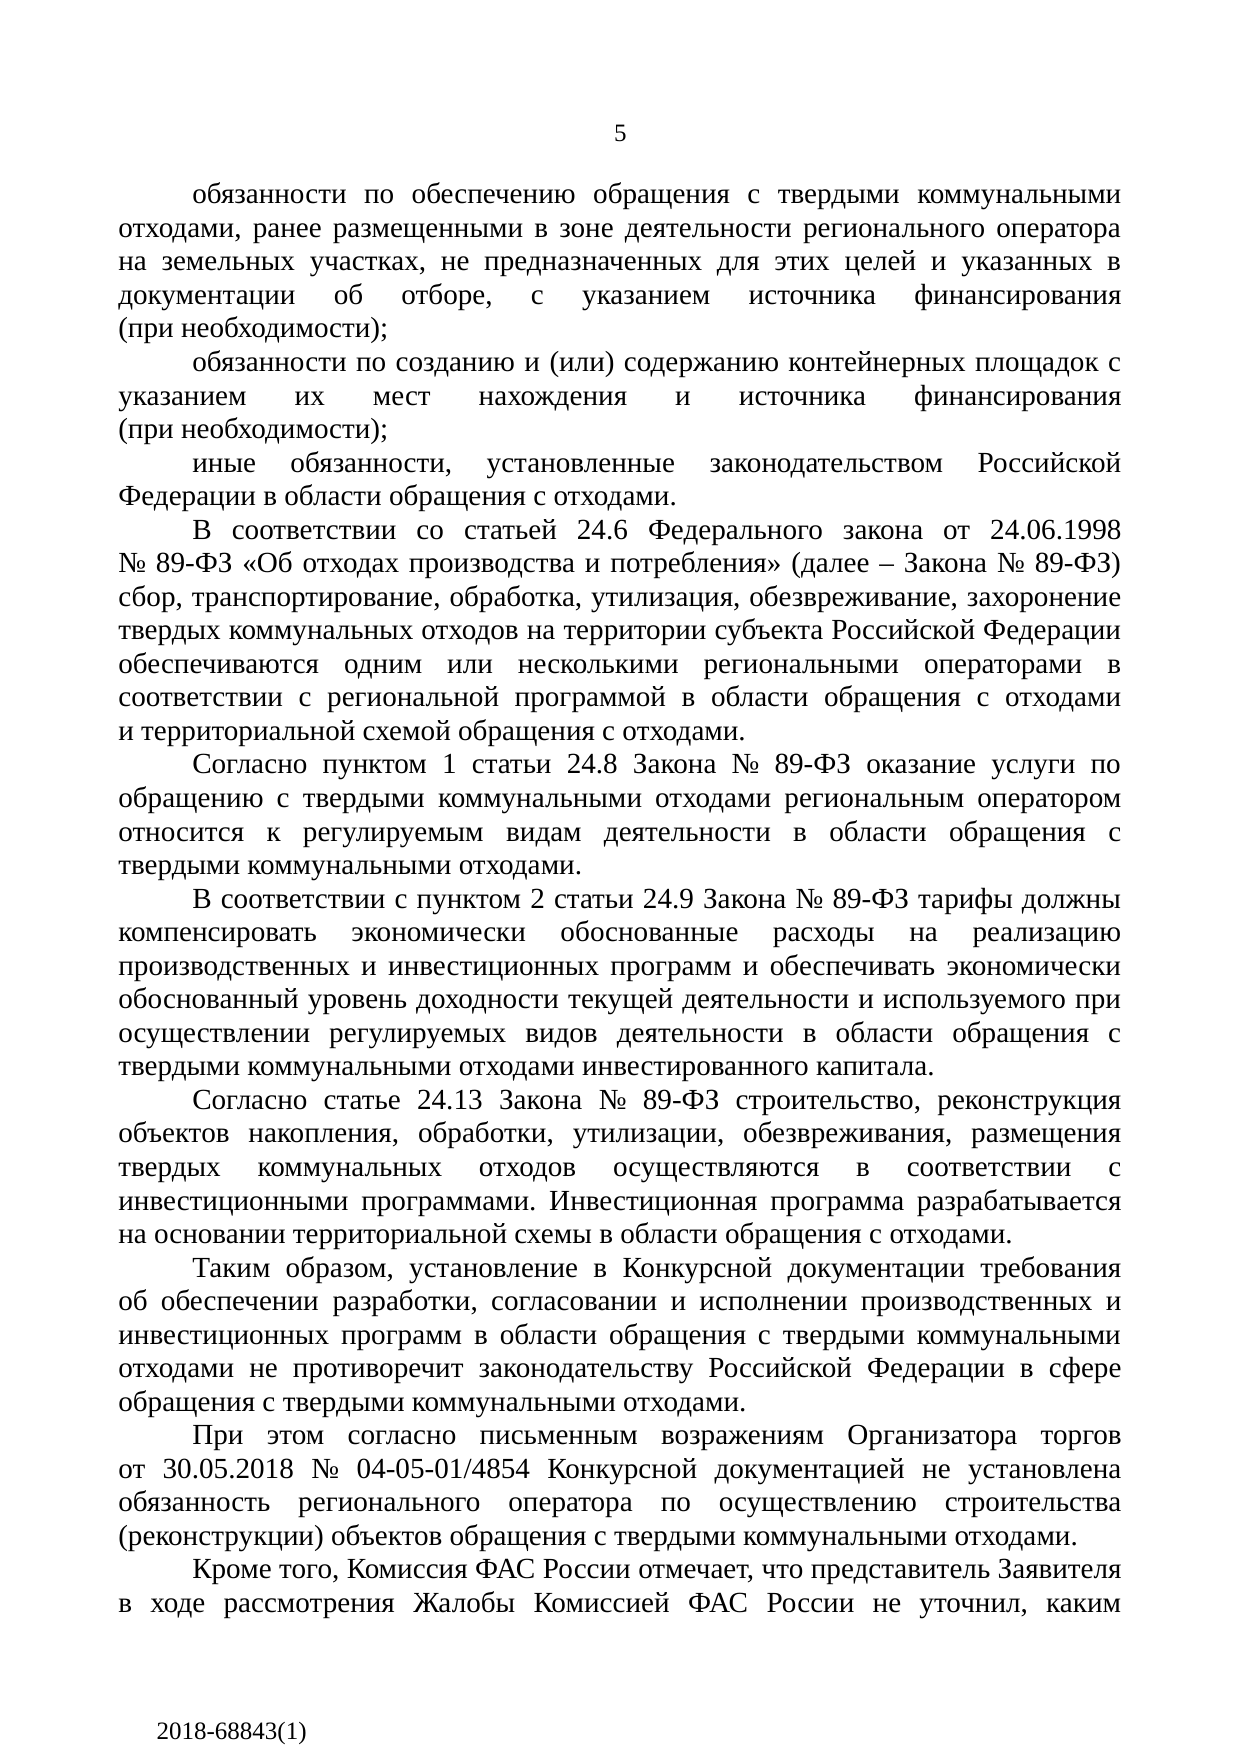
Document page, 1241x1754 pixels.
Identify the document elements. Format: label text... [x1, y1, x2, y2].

text обязанности по созданию и (или) содержанию контейнерных площадок с указанием их мест нахождения и источника финансирования (при необходимости); [118, 344, 1122, 445]
text обязанности по обеспечению обращения с твердыми коммунальными отходами, ранее размещенными в зоне деятельности регионального оператора на земельных участках, не предназначенных для этих целей и указанных в документации об отборе, с указанием источника финансирования (при необходимости); [118, 176, 1122, 344]
text В соответствии с пунктом 2 статьи 24.9 Закона № 89-ФЗ тарифы должны компенсировать экономически обоснованные расходы на реализацию производственных и инвестиционных программ и обеспечивать экономически обоснованный уровень доходности текущей деятельности и используемого при осуществлении регулируемых видов деятельности в области обращения с твердыми коммунальными отходами инвестированного капитала. [118, 881, 1122, 1082]
text иные обязанности, установленные законодательством Российской Федерации в области обращения с отходами. [118, 445, 1122, 512]
text При этом согласно письменным возражениям Организатора торгов от 30.05.2018 № 04-05-01/4854 Конкурсной документацией не установлена обязанность регионального оператора по осуществлению строительства (реконструкции) объектов обращения с твердыми коммунальными отходами. [118, 1417, 1122, 1552]
text Согласно статье 24.13 Закона № 89-ФЗ строительство, реконструкция объектов накопления, обработки, утилизации, обезвреживания, размещения твердых коммунальных отходов осуществляются в соответствии с инвестиционными программами. Инвестиционная программа разрабатывается на основании территориальной схемы в области обращения с отходами. [118, 1082, 1122, 1250]
text В соответствии со статьей 24.6 Федерального закона от 24.06.1998 № 89-ФЗ «Об отходах производства и потребления» (далее – Закона № 89-ФЗ) сбор, транспортирование, обработка, утилизация, обезвреживание, захоронение твердых коммунальных отходов на территории субъекта Российской Федерации обеспечиваются одним или несколькими региональными операторами в соответствии с региональной программой в области обращения с отходами и территориальной схемой обращения с отходами. [118, 512, 1122, 747]
text Таким образом, установление в Конкурсной документации требования об обеспечении разработки, согласовании и исполнении производственных и инвестиционных программ в области обращения с твердыми коммунальными отходами не противоречит законодательству Российской Федерации в сфере обращения с твердыми коммунальными отходами. [118, 1250, 1122, 1417]
text Кроме того, Комиссия ФАС России отмечает, что представитель Заявителя в ходе рассмотрения Жалобы Комиссией ФАС России не уточнил, каким [118, 1552, 1122, 1619]
text Согласно пунктом 1 статьи 24.8 Закона № 89-ФЗ оказание услуги по обращению с твердыми коммунальными отходами региональным оператором относится к регулируемым видам деятельности в области обращения с твердыми коммунальными отходами. [118, 747, 1122, 881]
